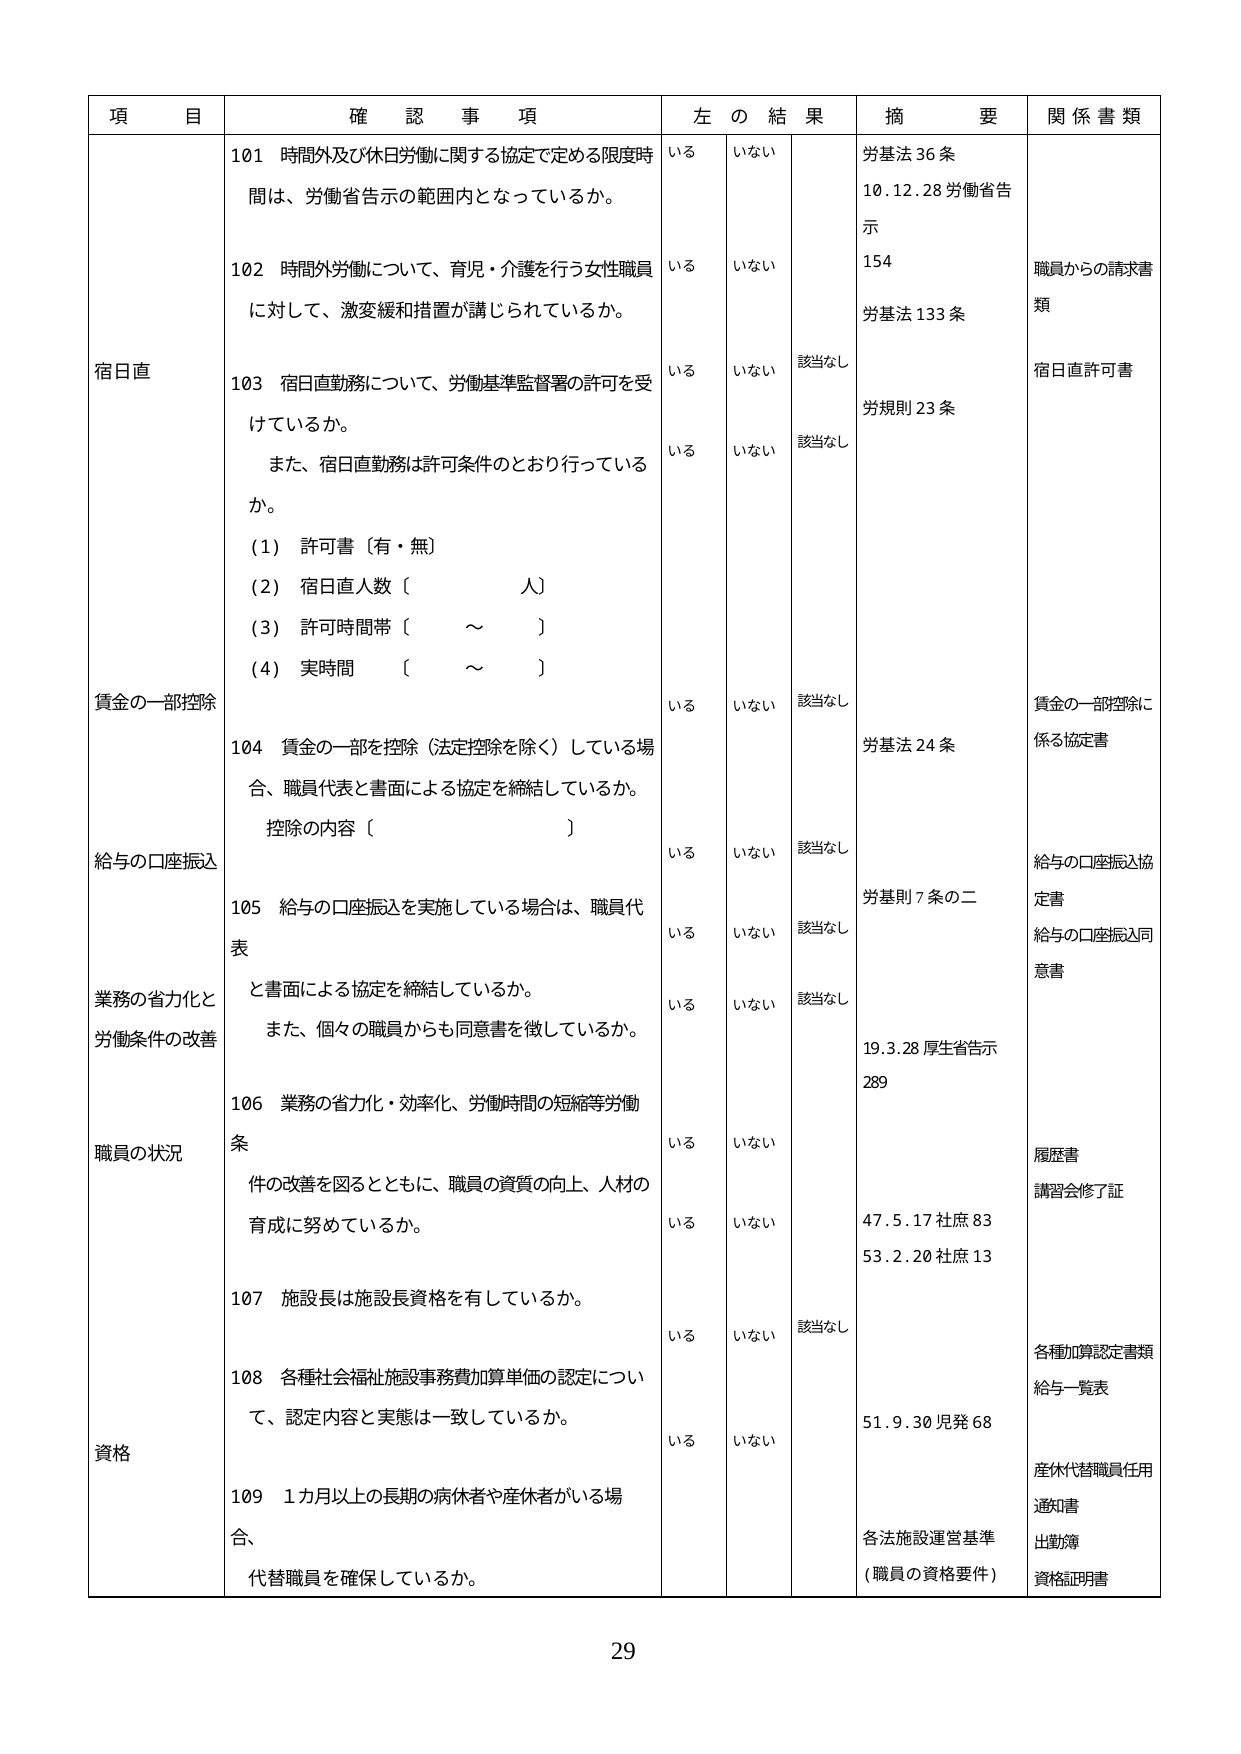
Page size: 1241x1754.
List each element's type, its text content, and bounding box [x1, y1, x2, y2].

table_cell 該当なし 該当なし 該当なし 該当なし 該当なし 該当なし 該当なし [792, 135, 856, 1596]
table_header 確 認 事 項 [225, 96, 661, 134]
table_header 摘 要 [857, 96, 1027, 134]
table_header 左 の 結 果 [662, 96, 856, 134]
table_cell いない いない いない いない いない いない いない いない いない いない いない いない [727, 135, 791, 1596]
table_cell いる いる いる いる いる いる いる いる いる いる いる いる [662, 135, 726, 1596]
table_header 項 目 [89, 96, 224, 134]
table_cell 宿日直 賃金の一部控除 給与の口座振込 業務の省力化と労働条件の改善 職員の状況 資格 [89, 135, 224, 1596]
table_cell 労基法36条 10.12.28労働省告示 154 労基法133条 労規則23条 労基法24条 労基則7条の二 19.3.28厚生省告示289 47.5.17社庶83 53.2.20社庶13 51.9.30児発68 各法施設運営基準(職員の資格要件) [857, 135, 1027, 1596]
table_header 関係書類 [1028, 96, 1160, 134]
table_cell 職員からの請求書類 宿日直許可書 賃金の一部控除に係る協定書 給与の口座振込協定書 給与の口座振込同意書 履歴書 講習会修了証 各種加算認定書類 給与一覧表 産休代替職員任用通知書 出勤簿 資格証明書 [1028, 135, 1160, 1596]
table_cell 101 時間外及び休日労働に関する協定で定める限度時 間は、労働省告示の範囲内となっているか。 102 時間外労働について、育児・介護を行う女性職員 に対して、激変緩和措置が講じられているか。 103 宿日直勤務について、労働基準監督署の許可を受 けているか。 また、宿日直勤務は許可条件のとおり行っている か。 (1) 許可書〔有・無〕 (2) 宿日直人数〔 人〕 (3) 許可時間帯〔 ～ 〕 (4) 実時間 〔 ～ 〕 104 賃金の一部を控除（法定控除を除く）している場 合、職員代表と書面による協定を締結しているか。 控除の内容〔 〕 105 給与の口座振込を実施している場合は、職員代表 と書面による協定を締結しているか。 また、個々の職員からも同意書を徴しているか。 106 業務の省力化・効率化、労働時間の短縮等労働条 件の改善を図るとともに、職員の資質の向上、人材の 育成に努めているか。 107 施設長は施設長資格を有しているか。 108 各種社会福祉施設事務費加算単価の認定につい て、認定内容と実態は一致しているか。 109 １カ月以上の長期の病休者や産休者がいる場合、 代替職員を確保しているか。 [225, 135, 661, 1596]
